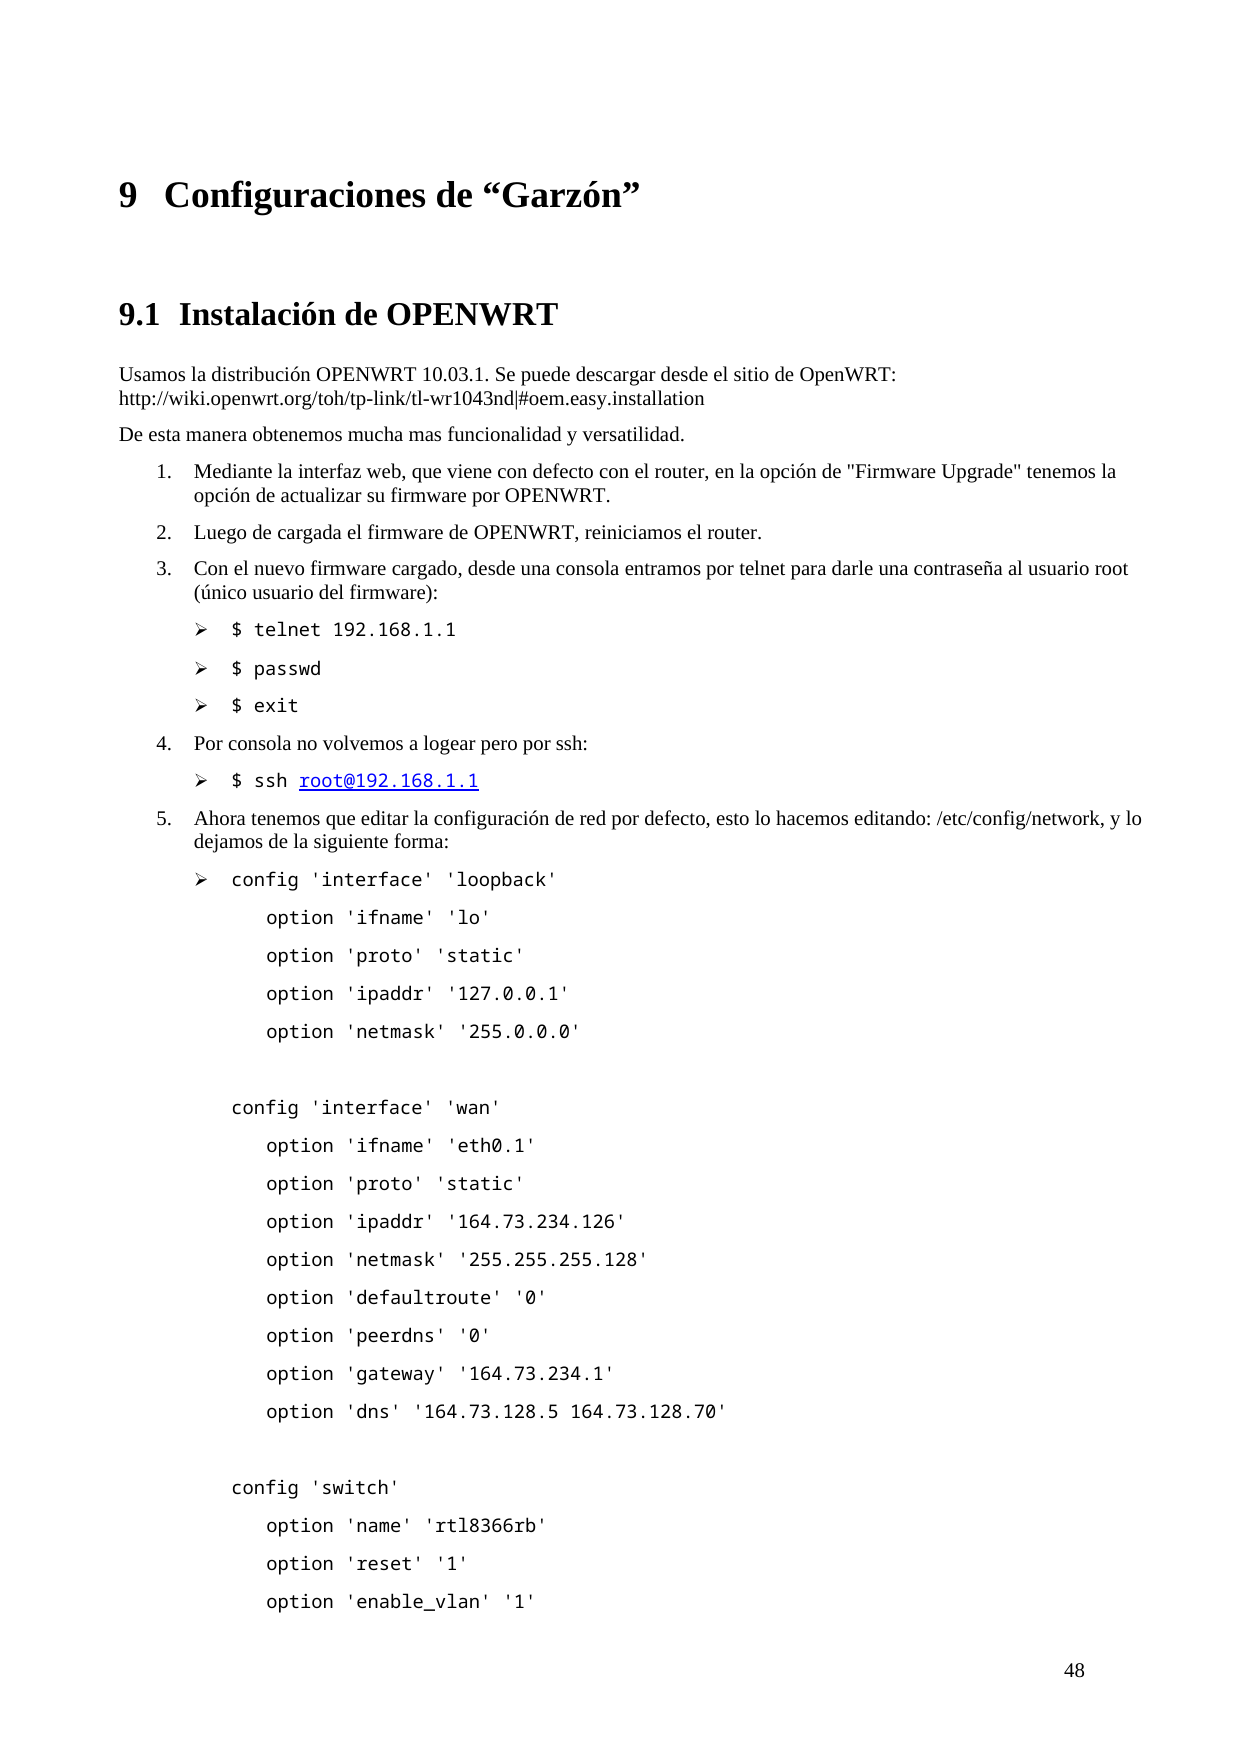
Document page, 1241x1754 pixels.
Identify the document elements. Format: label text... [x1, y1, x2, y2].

list option 'netmask' '255.0.0.0' [229, 1018, 1153, 1044]
subtitle Instalación de OPENWRT [119, 294, 1153, 333]
list option 'proto' 'static' [229, 1170, 1153, 1196]
list option 'netmask' '255.255.255.128' [229, 1246, 1153, 1272]
list Luego de cargada el firmware de OPENWRT, reiniciamos el router. [156, 519, 1153, 544]
list config 'interface' 'wan' [194, 1094, 1153, 1120]
subtitle Configuraciones de “Garzón” [119, 173, 1153, 216]
list option 'enable_vlan' '1' [229, 1588, 1153, 1606]
list config 'interface' 'loopback' [194, 866, 1153, 892]
list $ exit [194, 693, 1153, 718]
list option 'ipaddr' '164.73.234.126' [229, 1208, 1153, 1234]
list option 'reset' '1' [229, 1550, 1153, 1576]
list option 'defaultroute' '0' [229, 1284, 1153, 1310]
list option 'dns' '164.73.128.5 164.73.128.70' [229, 1398, 1153, 1424]
list Con el nuevo firmware cargado, desde una consola entramos por telnet para darle una contraseña al usuario root (único usuario del firmware): [156, 556, 1153, 604]
list option 'name' 'rtl8366rb' [229, 1512, 1153, 1538]
list option 'ifname' 'eth0.1' [229, 1132, 1153, 1158]
list option 'ipaddr' '127.0.0.1' [229, 980, 1153, 1006]
list Ahora tenemos que editar la configuración de red por defecto, esto lo hacemos editando: /etc/config/network, y lo dejamos de la siguiente forma: [156, 805, 1153, 853]
text Usamos la distribución OPENWRT 10.03.1. Se puede descargar desde el sitio de OpenWRT: http://wiki.openwrt.org/toh/tp-link/tl-wr1043nd|#oem.easy.installation [119, 362, 1153, 410]
list $ ssh root@192.168.1.1 [194, 767, 1153, 793]
list Mediante la interfaz web, que viene con defecto con el router, en la opción de "Firmware Upgrade" tenemos la opción de actualizar su firmware por OPENWRT. [156, 459, 1153, 507]
list $ telnet 192.168.1.1 [194, 617, 1153, 642]
list option 'proto' 'static' [229, 942, 1153, 968]
list config 'switch' [194, 1474, 1153, 1500]
list $ passwd [194, 655, 1153, 680]
list option 'ifname' 'lo' [229, 904, 1153, 929]
list option 'gateway' '164.73.234.1' [229, 1360, 1153, 1386]
list Por consola no volvemos a logear pero por ssh: [156, 731, 1153, 755]
list option 'peerdns' '0' [229, 1322, 1153, 1348]
text De esta manera obtenemos mucha mas funcionalidad y versatilidad. [119, 422, 1153, 446]
